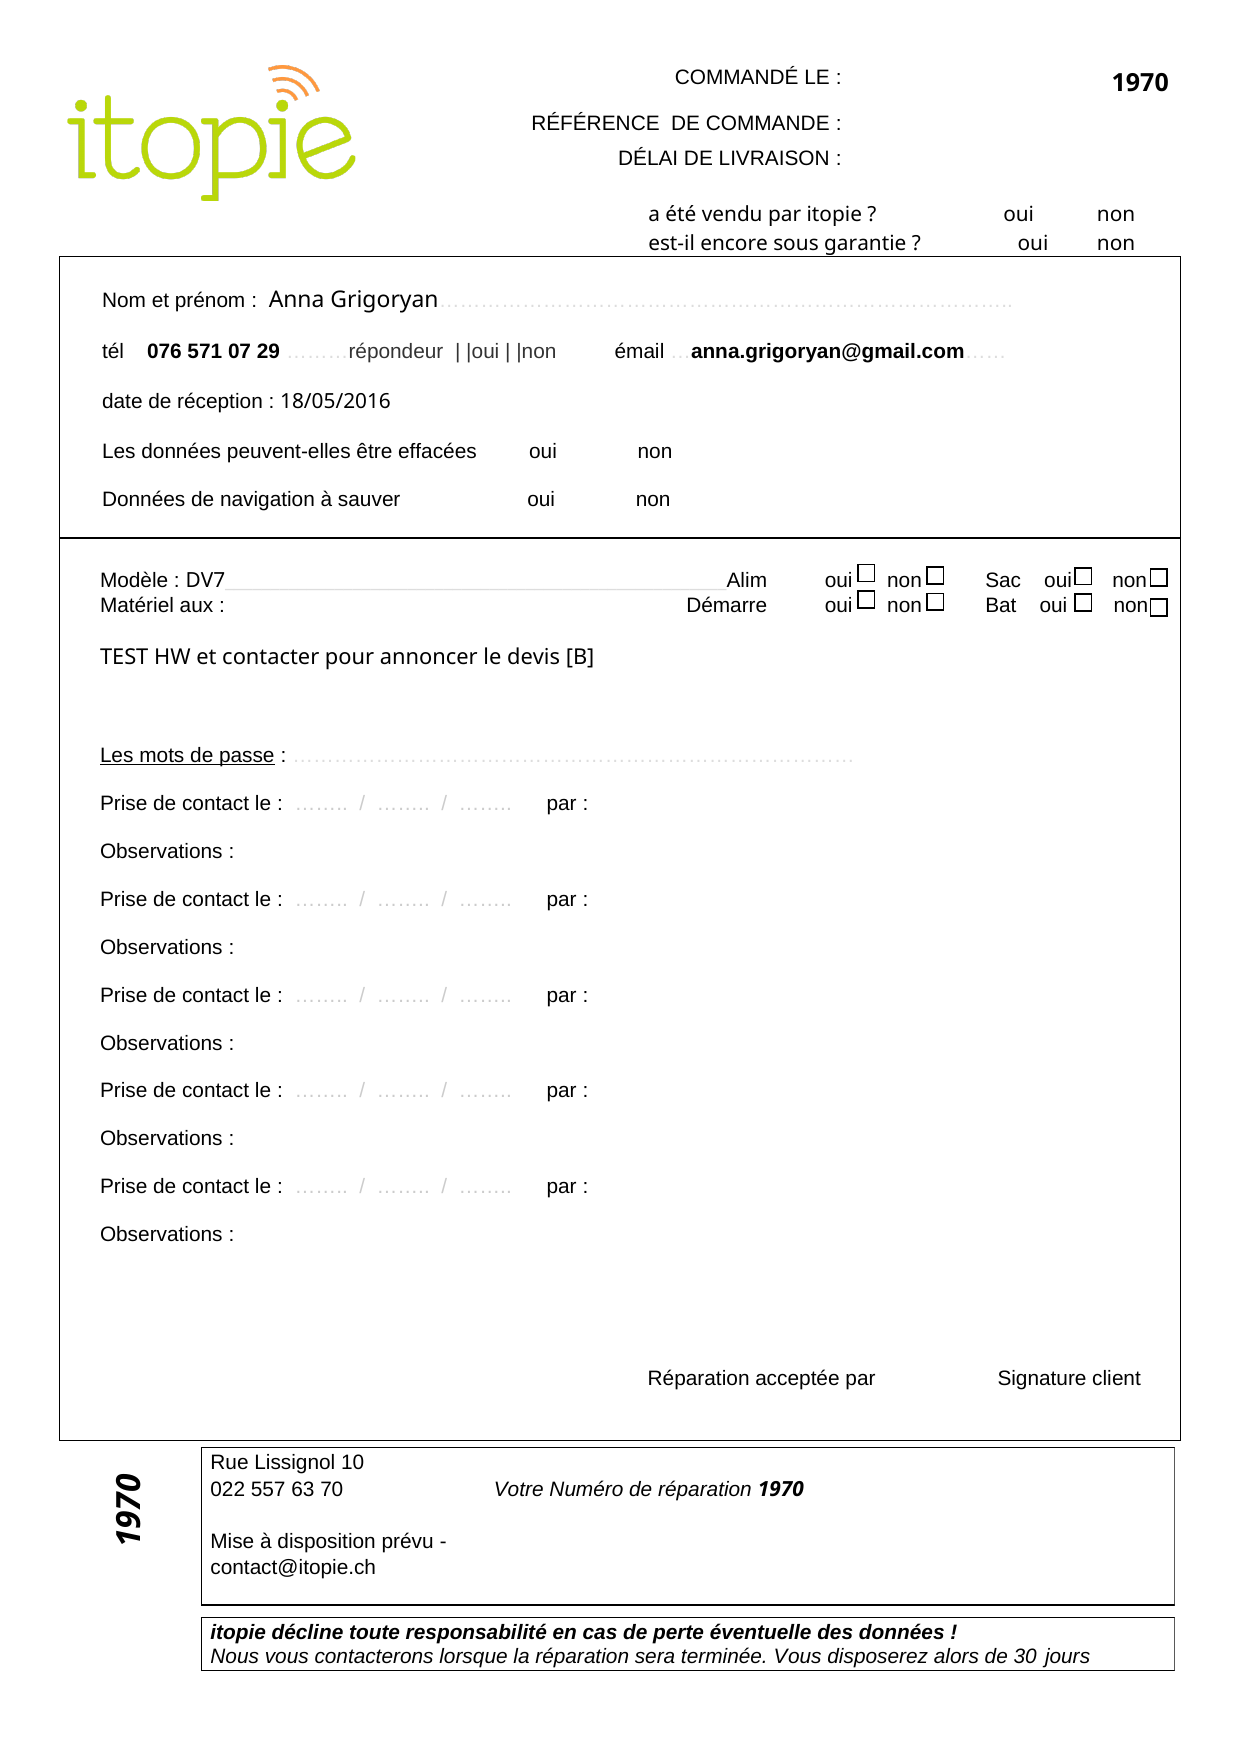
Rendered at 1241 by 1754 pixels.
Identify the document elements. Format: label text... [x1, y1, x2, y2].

text Prise de contact le : …….. / …….. / …….. par : [60, 883, 1180, 911]
text Modèle : DV7 Alim oui non Sac oui non [879, 562, 925, 590]
text Données de navigation à sauver oui non [60, 484, 1180, 511]
text Réparation acceptée par Signature client [60, 1363, 1180, 1390]
text Modèle : DV7 Alim oui non Sac oui non [60, 562, 856, 590]
table_header 1970 [59, 1441, 195, 1677]
text TEST HW et contacter pour annoncer le devis [B] [60, 638, 1180, 671]
text Matériel aux : Démarre oui non Bat oui non [60, 590, 1180, 617]
text Observations : [60, 931, 1180, 958]
text Prise de contact le : …….. / …….. / …….. par : [60, 788, 1180, 815]
table_cell [847, 140, 1180, 175]
text Observations : [60, 1027, 1180, 1054]
table_cell DÉLAI DE LIVRAISON : [490, 140, 847, 175]
text Prise de contact le : …….. / …….. / …….. par : [60, 1075, 1180, 1102]
text Les données peuvent-elles être effacées oui non [60, 436, 1180, 463]
picture [67, 65, 356, 201]
table_header 1970 [847, 59, 1180, 104]
text Modèle : DV7 Alim oui non Sac oui non [948, 562, 1180, 590]
table_cell [847, 105, 1180, 140]
text a été vendu par itopie ? oui non [59, 199, 1181, 228]
table_cell RÉFÉRENCE DE COMMANDE : [490, 105, 847, 140]
text Observations : [60, 836, 1180, 863]
text Observations : [60, 1123, 1180, 1150]
text date de réception : 18/05/2016 [60, 383, 1180, 415]
text Prise de contact le : …….. / …….. / …….. par : [60, 979, 1180, 1006]
table_header Rue Lissignol 10 022 557 63 70 Votre Numéro de réparation 1970 Mise à disposition prévu - contact@itopie.ch [195, 1441, 1180, 1611]
text est-il encore sous garantie ? oui non [59, 228, 1181, 256]
text tél 076 571 07 29 ………répondeur | |oui | |non émail …anna.grigoryan@gmail.com…… [60, 335, 1180, 362]
text Observations : [60, 1219, 1180, 1246]
text Les mots de passe : ……………………………………………………………………… [60, 740, 1180, 767]
table_cell itopie décline toute responsabilité en cas de perte éventuelle des données ! Nous vous contacterons lorsque la réparation sera terminée. Vous disposerez alors de 30 jours [195, 1611, 1180, 1677]
table_header COMMANDÉ LE : [490, 59, 847, 104]
text Prise de contact le : …….. / …….. / …….. par : [60, 1171, 1180, 1198]
text Nom et prénom : Anna Grigoryan……………………………………………………………………….. [60, 280, 1180, 314]
